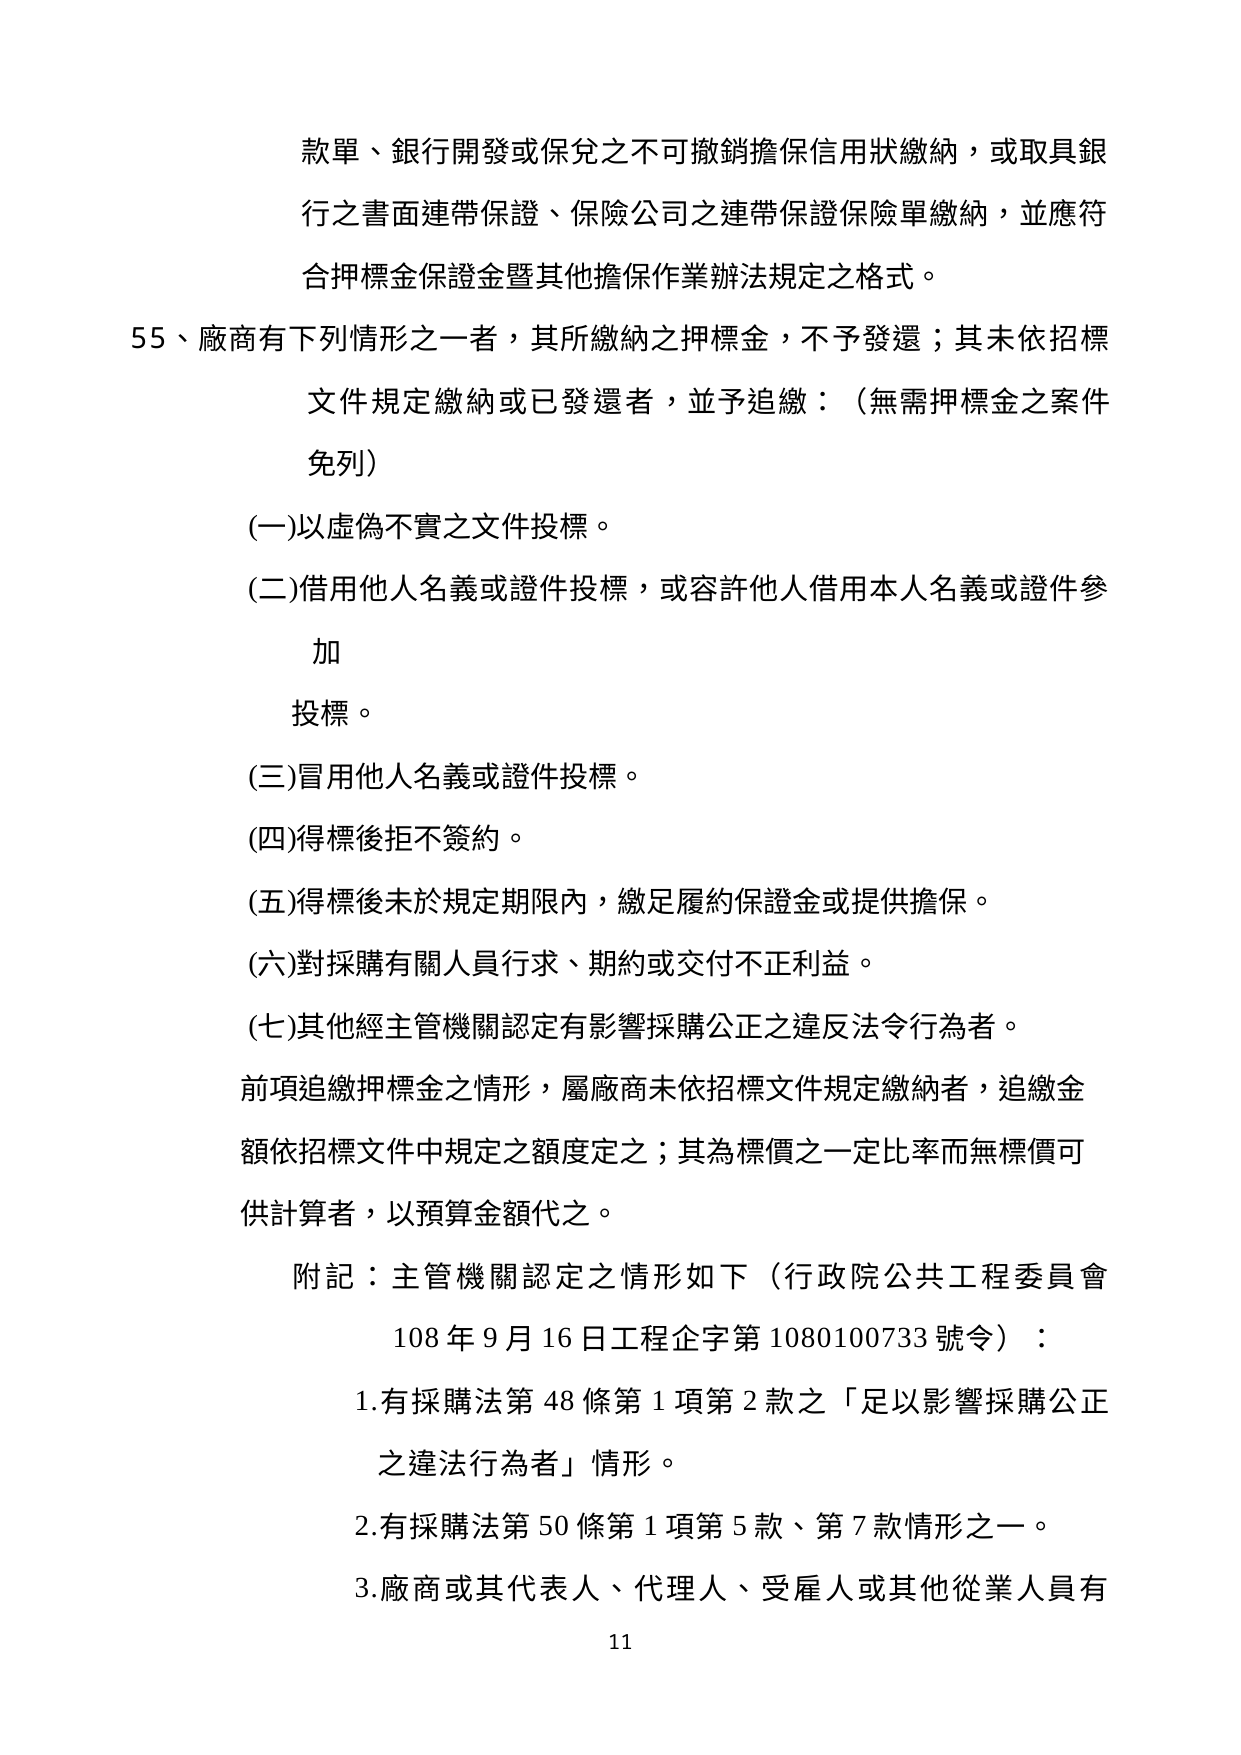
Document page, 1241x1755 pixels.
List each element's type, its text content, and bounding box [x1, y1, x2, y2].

list 廠商有下列情形之一者，其所繳納之押標金，不予發還；其未依招標文件規定繳納或已發還者，並予追繳：（無需押標金之案件免列） [130, 295, 1110, 483]
text (六)對採購有關人員行求、期約或交付不正利益。 [248, 920, 1110, 983]
text (三)冒用他人名義或證件投標。 [248, 733, 1110, 795]
text 前項追繳押標金之情形，屬廠商未依招標文件規定繳納者，追繳金額依招標文件中規定之額度定之；其為標價之一定比率而無標價可供計算者，以預算金額代之。 [240, 1045, 1098, 1233]
text 1.有採購法第48條第1項第2款之「足以影響採購公正之違法行為者」情形。 [354, 1358, 1110, 1483]
list 款單、銀行開發或保兌之不可撤銷擔保信用狀繳納，或取具銀行之書面連帶保證、保險公司之連帶保證保險單繳納，並應符合押標金保證金暨其他擔保作業辦法規定之格式。 [130, 108, 1110, 295]
text 3.廠商或其代表人、代理人、受雇人或其他從業人員有 [354, 1545, 1110, 1608]
text (四)得標後拒不簽約。 [248, 795, 1110, 858]
text 投標。 [291, 670, 1110, 733]
text 附記：主管機關認定之情形如下（行政院公共工程委員會108年9月16日工程企字第1080100733號令）： [292, 1233, 1110, 1358]
text (七)其他經主管機關認定有影響採購公正之違反法令行為者。 [248, 983, 1110, 1045]
text (二)借用他人名義或證件投標，或容許他人借用本人名義或證件參加 [248, 545, 1110, 670]
text (一)以虛偽不實之文件投標。 [248, 483, 1110, 545]
text 2.有採購法第50條第1項第5款、第7款情形之一。 [354, 1483, 1110, 1545]
text (五)得標後未於規定期限內，繳足履約保證金或提供擔保。 [248, 858, 1110, 920]
